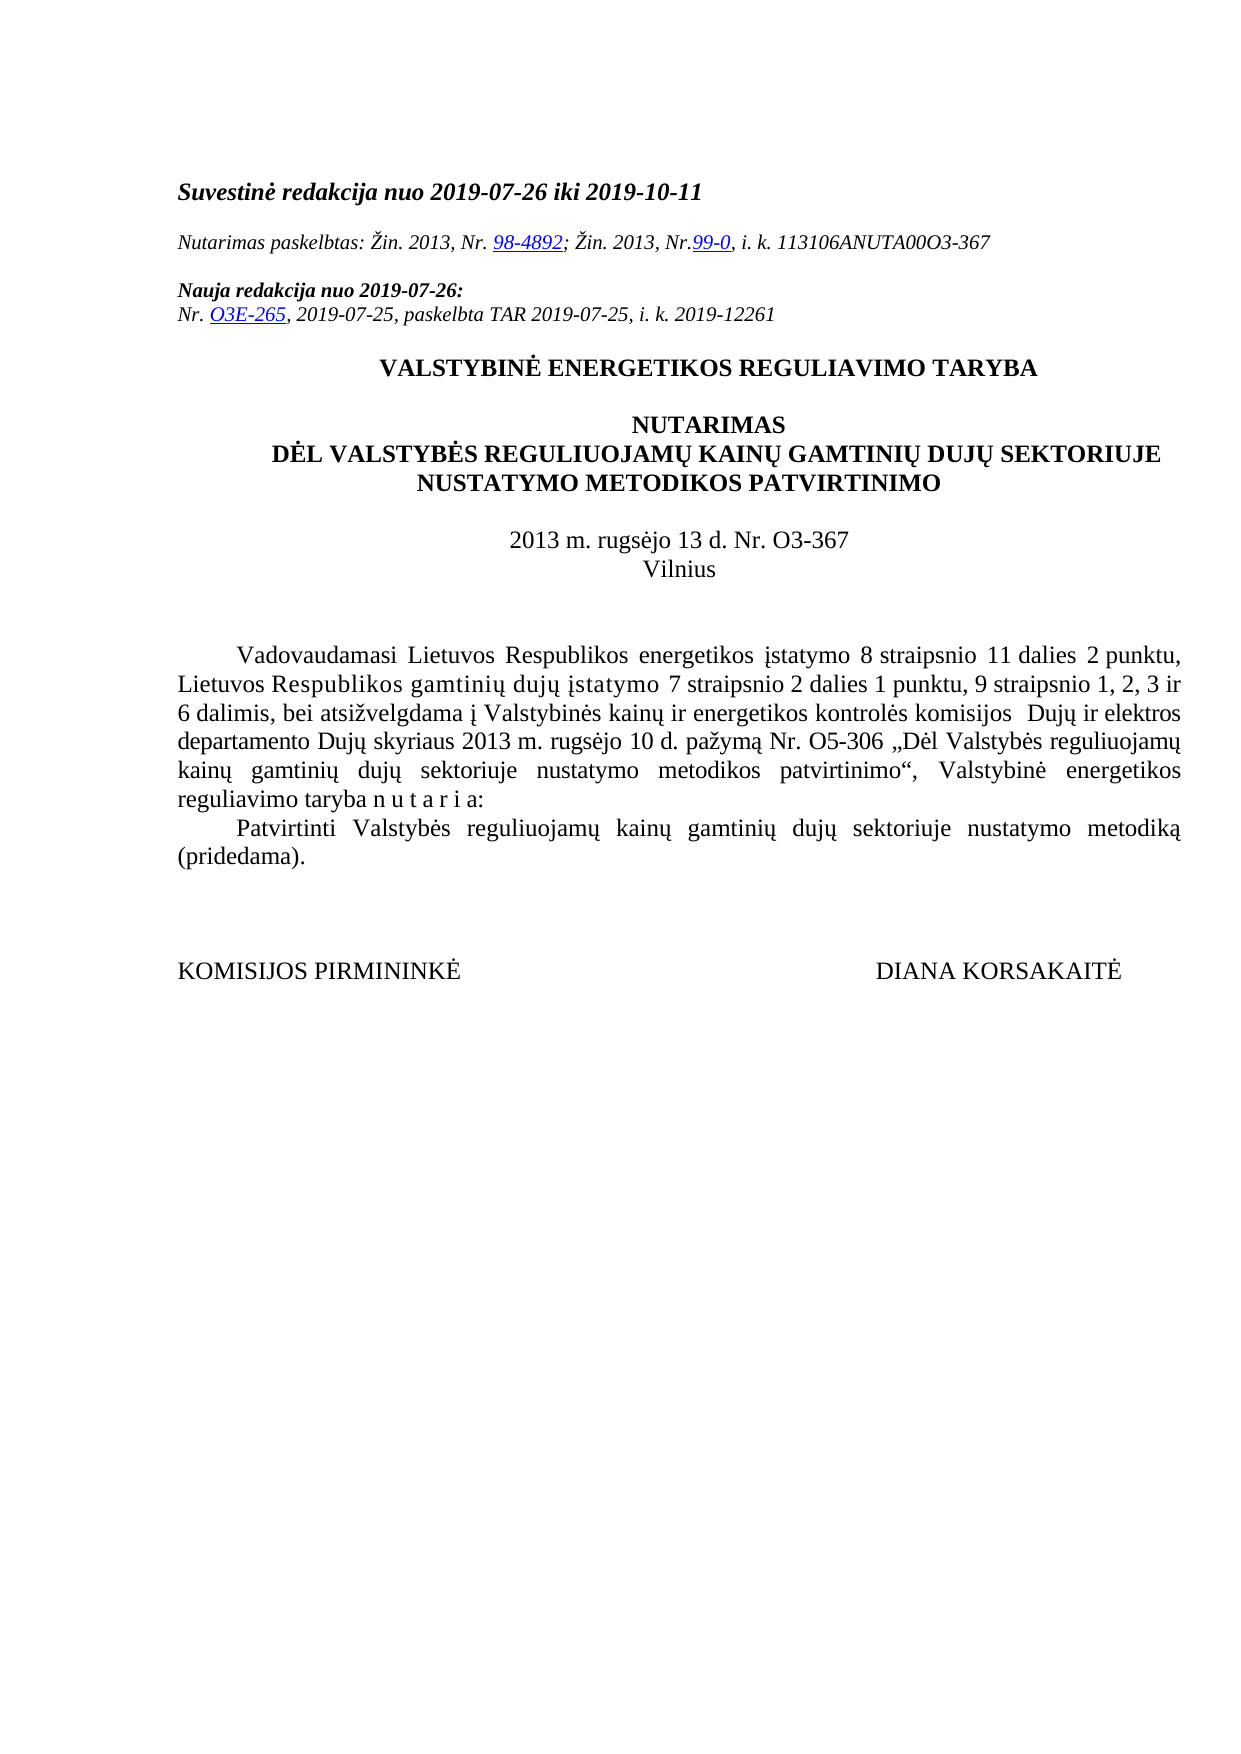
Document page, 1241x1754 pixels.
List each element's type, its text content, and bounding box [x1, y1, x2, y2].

text NUTARIMAS [177, 410, 1181, 439]
text Nr. O3E-265, 2019-07-25, paskelbta TAR 2019-07-25, i. k. 2019-12261 [177, 302, 1181, 326]
text Patvirtinti Valstybės reguliuojamų kainų gamtinių dujų sektoriuje nustatymo metodiką (pridedama). [177, 813, 1181, 870]
text Vadovaudamasi Lietuvos Respublikos energetikos įstatymo 8 straipsnio 11 dalies 2 punktu, Lietuvos Respublikos gamtinių dujų įstatymo 7 straipsnio 2 dalies 1 punktu, 9 straipsnio 1, 2, 3 ir 6 dalimis, bei atsižvelgdama į Valstybinės kainų ir energetikos kontrolės komisijos Dujų ir elektros departamento Dujų skyriaus 2013 m. rugsėjo 10 d. pažymą Nr. O5-306 „Dėl Valstybės reguliuojamų kainų gamtinių dujų sektoriuje nustatymo metodikos patvirtinimo“, Valstybinė energetikos reguliavimo taryba n u t a r i a: [177, 640, 1181, 813]
text 2013 m. rugsėjo 13 d. Nr. O3-367 [177, 525, 1181, 554]
text DĖL Valstybės reguliuojamų kainų gamtinių dujų sektoriuje NUSTATYMO METODIKos patvirtinimo [177, 439, 1181, 496]
text Nutarimas paskelbtas: Žin. 2013, Nr. 98-4892; Žin. 2013, Nr.99-0, i. k. 113106ANUTA00O3-367 [177, 230, 1181, 254]
text Vilnius [177, 554, 1181, 583]
text Komisijos pirmininkė Diana Korsakaitė [177, 956, 1181, 985]
text VALSTYBINĖ ENERGETIKOS REGULIAVIMO TARYBA [177, 353, 1181, 381]
text Nauja redakcija nuo 2019-07-26: [177, 278, 1181, 302]
text Suvestinė redakcija nuo 2019-07-26 iki 2019-10-11 [177, 177, 1181, 206]
